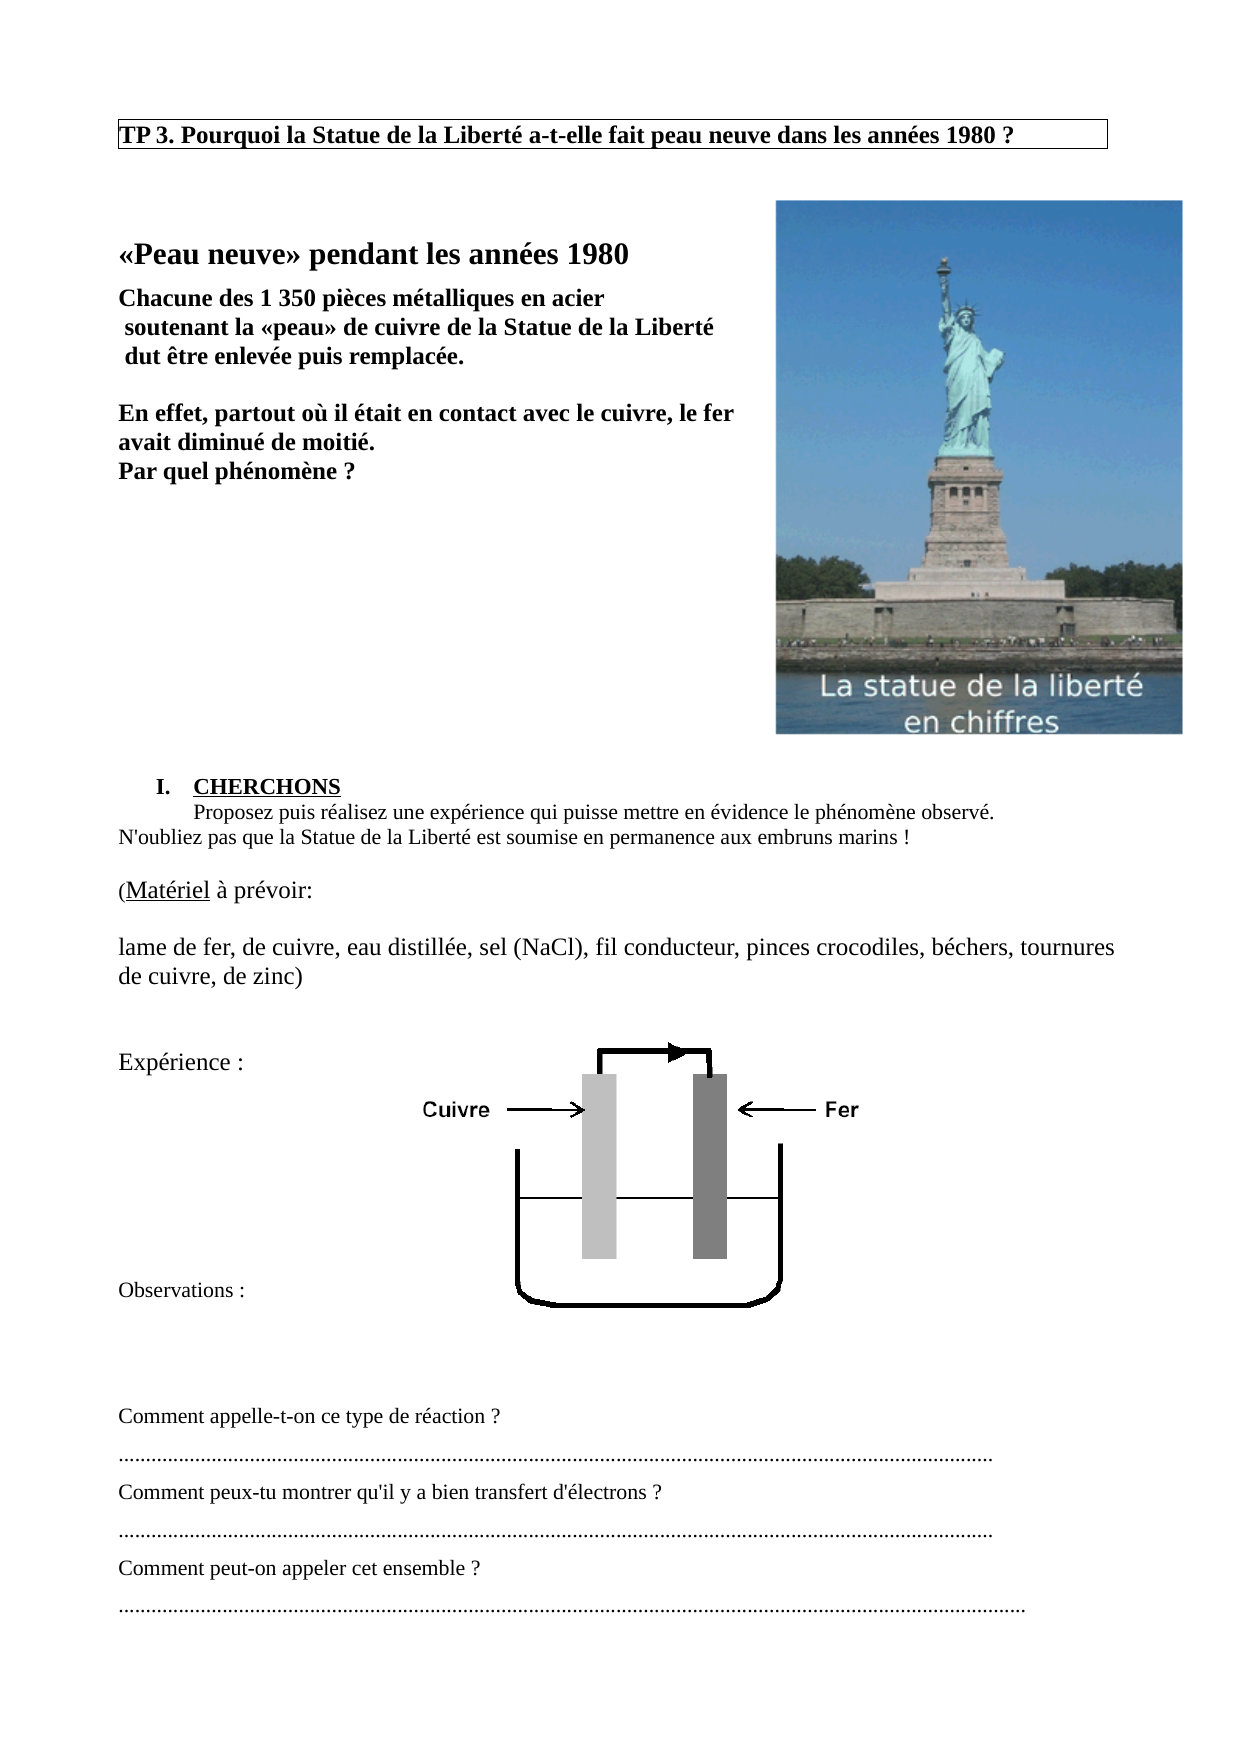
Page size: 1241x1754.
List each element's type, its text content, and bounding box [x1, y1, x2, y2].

text Expérience : [118, 1047, 397, 1076]
text ................................................................................................................................................................ [118, 1517, 1122, 1542]
text ................................................................................................................................................................ [118, 1441, 1122, 1466]
text N'oubliez pas que la Statue de la Liberté est soumise en permanence aux embruns marins ! [118, 824, 1122, 849]
subtitle «Peau neuve» pendant les années 1980 [118, 235, 769, 271]
text Chacune des 1 350 pièces métalliques en acier [118, 283, 769, 312]
text (Matériel à prévoir: [118, 875, 1122, 903]
text Observations : [118, 1277, 397, 1302]
text Comment peut-on appeler cet ensemble ? [118, 1554, 1122, 1580]
text TP 3. Pourquoi la Statue de la Liberté a-t-elle fait peau neuve dans les années 1980 ? [119, 120, 1106, 148]
text avait diminué de moitié. [118, 427, 769, 456]
text lame de fer, de cuivre, eau distillée, sel (NaCl), fil conducteur, pinces crocodiles, béchers, tournures de cuivre, de zinc) [118, 932, 1122, 990]
list CHERCHONS [156, 773, 1122, 799]
text Proposez puis réalisez une expérience qui puisse mettre en évidence le phénomène observé. [193, 799, 1122, 824]
text dut être enlevée puis remplacée. [118, 341, 769, 370]
text Comment peux-tu montrer qu'il y a bien transfert d'électrons ? [118, 1479, 1122, 1504]
text Par quel phénomène ? [118, 456, 769, 485]
text soutenant la «peau» de cuivre de la Statue de la Liberté [118, 312, 769, 341]
text [919, 1277, 1122, 1302]
text En effet, partout où il était en contact avec le cuivre, le fer [118, 398, 769, 427]
text [919, 1047, 1122, 1076]
picture [770, 193, 1189, 742]
text ...................................................................................................................................................................... [118, 1592, 1122, 1617]
text Comment appelle-t-on ce type de réaction ? [118, 1403, 1122, 1428]
